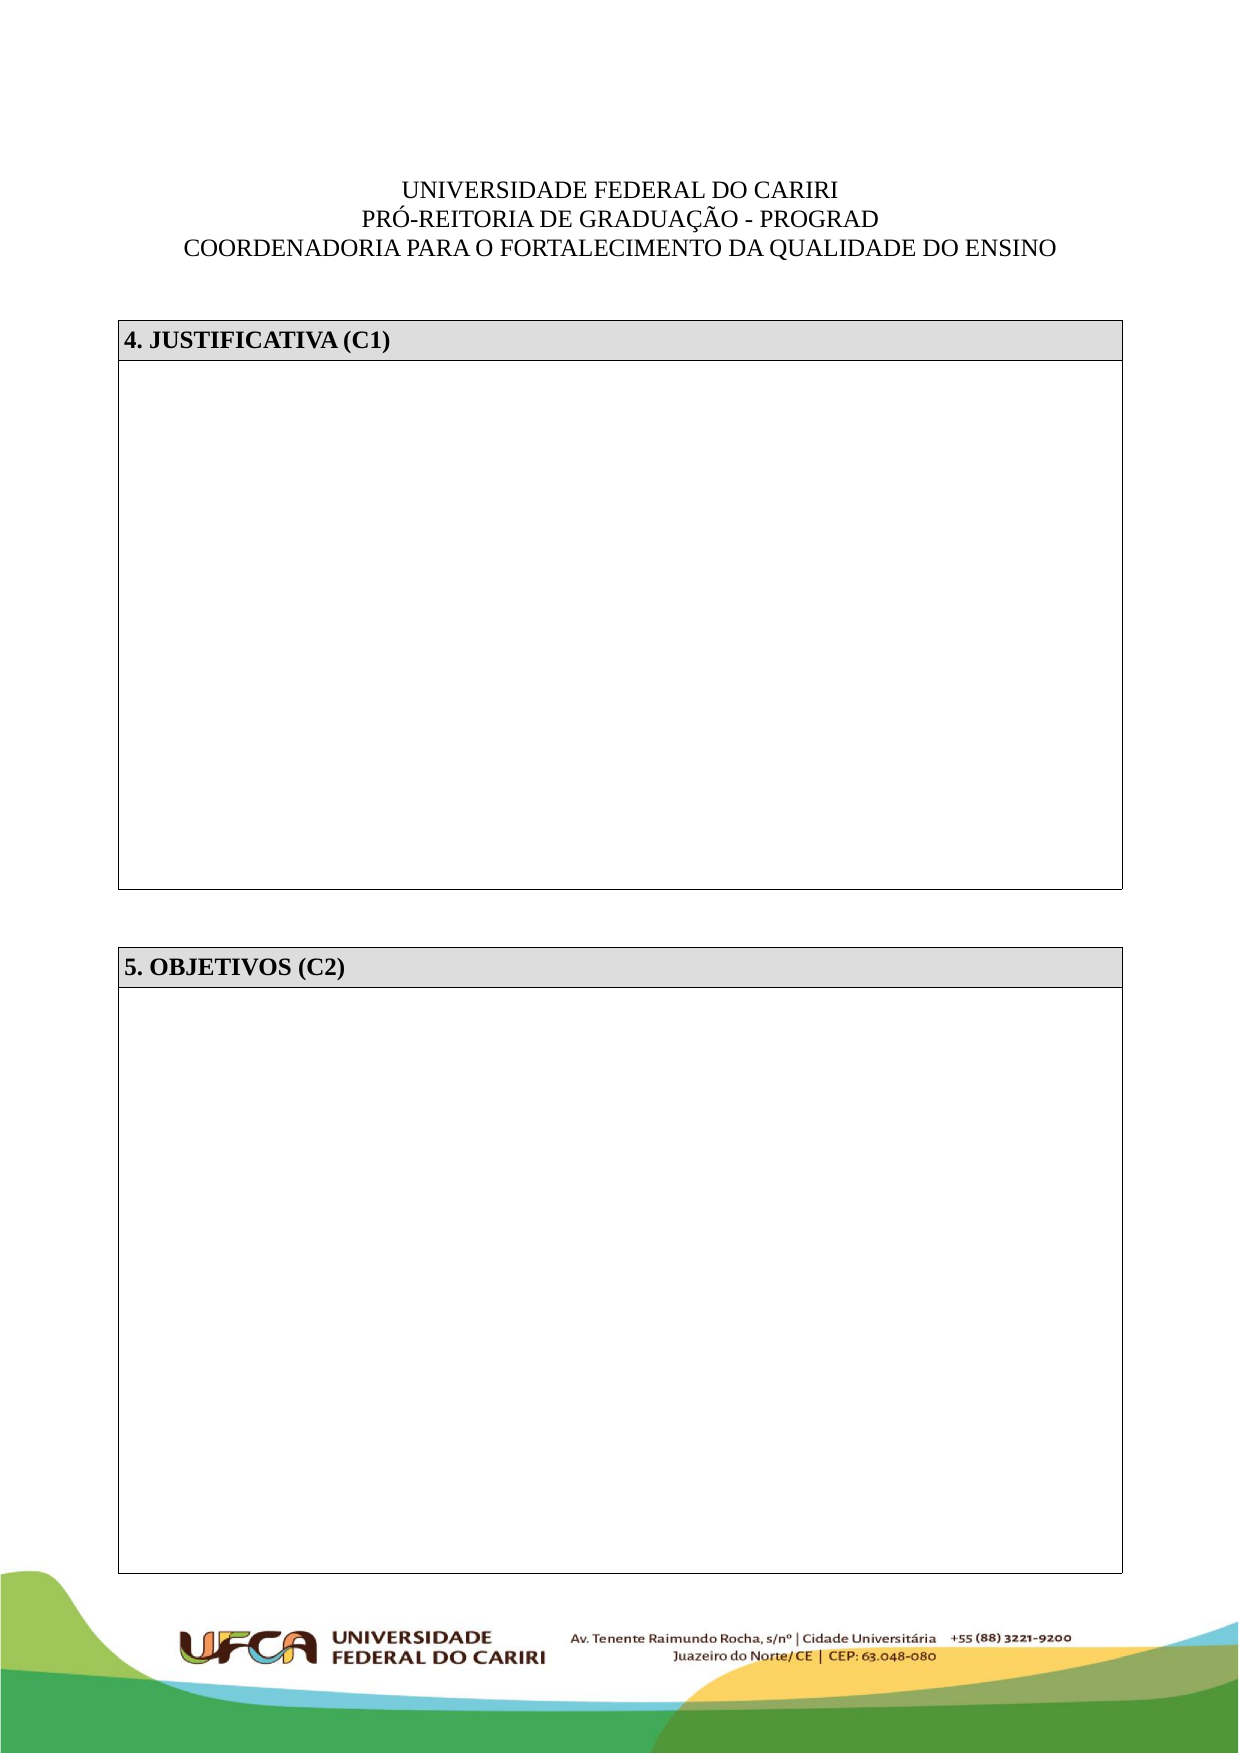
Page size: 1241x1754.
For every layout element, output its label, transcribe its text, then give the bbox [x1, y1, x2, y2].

picture [0, 1561, 1239, 1753]
table_header 5. OBJETIVOS (C2) [119, 948, 1122, 987]
table_header 4. JUSTIFICATIVA (C1) [119, 321, 1122, 360]
table_cell [119, 988, 1122, 1561]
table_cell [119, 361, 1122, 889]
